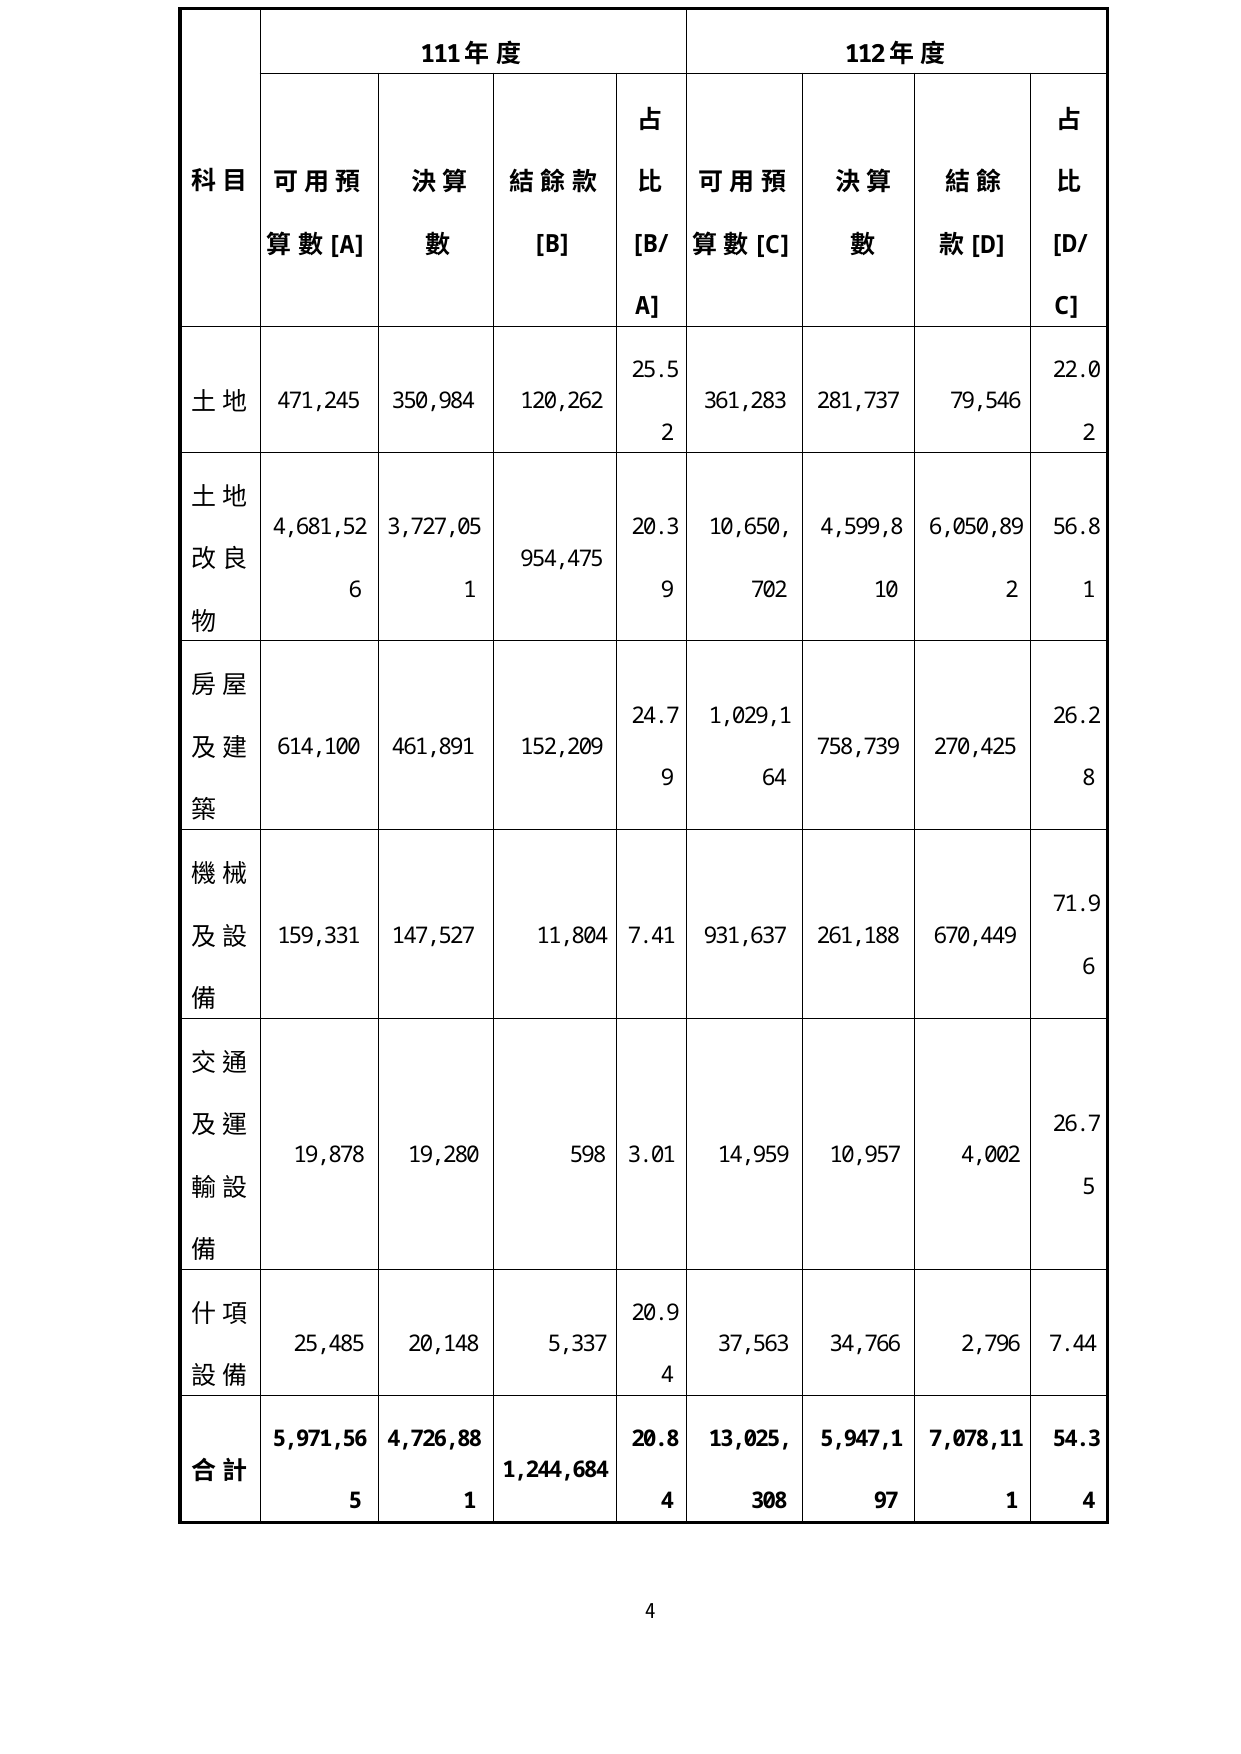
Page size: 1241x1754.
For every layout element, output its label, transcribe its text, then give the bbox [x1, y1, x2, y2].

table_cell 25.52 [617, 327, 686, 452]
table_cell 13,025,308 [687, 1396, 802, 1521]
table_cell 結餘款[D] [915, 74, 1030, 326]
table_cell 19,280 [379, 1019, 493, 1268]
table_cell 20.39 [617, 453, 686, 640]
table_cell 152,209 [494, 641, 616, 829]
table_cell 159,331 [261, 830, 378, 1017]
table_cell 20,148 [379, 1270, 493, 1394]
table_cell 5,337 [494, 1270, 616, 1394]
table_cell 954,475 [494, 453, 616, 640]
table_cell 261,188 [803, 830, 914, 1017]
table_cell 71.96 [1031, 830, 1106, 1017]
table_cell 37,563 [687, 1270, 802, 1394]
table_cell 26.28 [1031, 641, 1106, 829]
table_cell 79,546 [915, 327, 1030, 452]
table_cell 10,650,702 [687, 453, 802, 640]
table_cell 4,599,810 [803, 453, 914, 640]
table_cell 614,100 [261, 641, 378, 829]
table_cell 可用預算數[A] [261, 74, 378, 326]
table_cell 決算數 [379, 74, 493, 326]
table_cell 交通及運輸設備 [182, 1019, 260, 1268]
table_cell 54.34 [1031, 1396, 1106, 1521]
table_cell 占比[D/C] [1031, 74, 1106, 326]
table_cell 350,984 [379, 327, 493, 452]
table_cell 合計 [182, 1396, 260, 1521]
table_cell 7,078,111 [915, 1396, 1030, 1521]
table_cell 461,891 [379, 641, 493, 829]
table_cell 7.41 [617, 830, 686, 1017]
table_cell 147,527 [379, 830, 493, 1017]
table_cell 5,947,197 [803, 1396, 914, 1521]
table_cell 25,485 [261, 1270, 378, 1394]
table_cell 26.75 [1031, 1019, 1106, 1268]
table_cell 可用預算數[C] [687, 74, 802, 326]
table_cell 結餘款[B] [494, 74, 616, 326]
table_cell 281,737 [803, 327, 914, 452]
table_cell 670,449 [915, 830, 1030, 1017]
table_cell 3.01 [617, 1019, 686, 1268]
table_cell 270,425 [915, 641, 1030, 829]
table_cell 34,766 [803, 1270, 914, 1394]
table_cell 機械及設備 [182, 830, 260, 1017]
table_cell 7.44 [1031, 1270, 1106, 1394]
table_cell 6,050,892 [915, 453, 1030, 640]
table_cell 20.94 [617, 1270, 686, 1394]
table_cell 14,959 [687, 1019, 802, 1268]
table_cell 土地改良物 [182, 453, 260, 640]
table_cell 1,244,684 [494, 1396, 616, 1521]
table_cell 2,796 [915, 1270, 1030, 1394]
table_cell 1,029,164 [687, 641, 802, 829]
table_cell 19,878 [261, 1019, 378, 1268]
table_cell 471,245 [261, 327, 378, 452]
table_cell 11,804 [494, 830, 616, 1017]
table_cell 22.02 [1031, 327, 1106, 452]
table_cell 56.81 [1031, 453, 1106, 640]
table_cell 758,739 [803, 641, 914, 829]
table_cell 361,283 [687, 327, 802, 452]
table_cell 120,262 [494, 327, 616, 452]
table_cell 24.79 [617, 641, 686, 829]
table_cell 20.84 [617, 1396, 686, 1521]
table_cell 4,726,881 [379, 1396, 493, 1521]
table_cell 3,727,051 [379, 453, 493, 640]
table_cell 598 [494, 1019, 616, 1268]
table_cell 房屋及建築 [182, 641, 260, 829]
table_cell 什項設備 [182, 1270, 260, 1394]
table_cell 931,637 [687, 830, 802, 1017]
table_cell 決算數 [803, 74, 914, 326]
table_cell 5,971,565 [261, 1396, 378, 1521]
table_header 112年度 [687, 10, 1106, 73]
table_header 科目 [182, 10, 260, 326]
table_cell 4,002 [915, 1019, 1030, 1268]
table_header 111年度 [261, 10, 686, 73]
table_cell 10,957 [803, 1019, 914, 1268]
table_cell 土地 [182, 327, 260, 452]
table_cell 占比[B/A] [617, 74, 686, 326]
table_cell 4,681,526 [261, 453, 378, 640]
